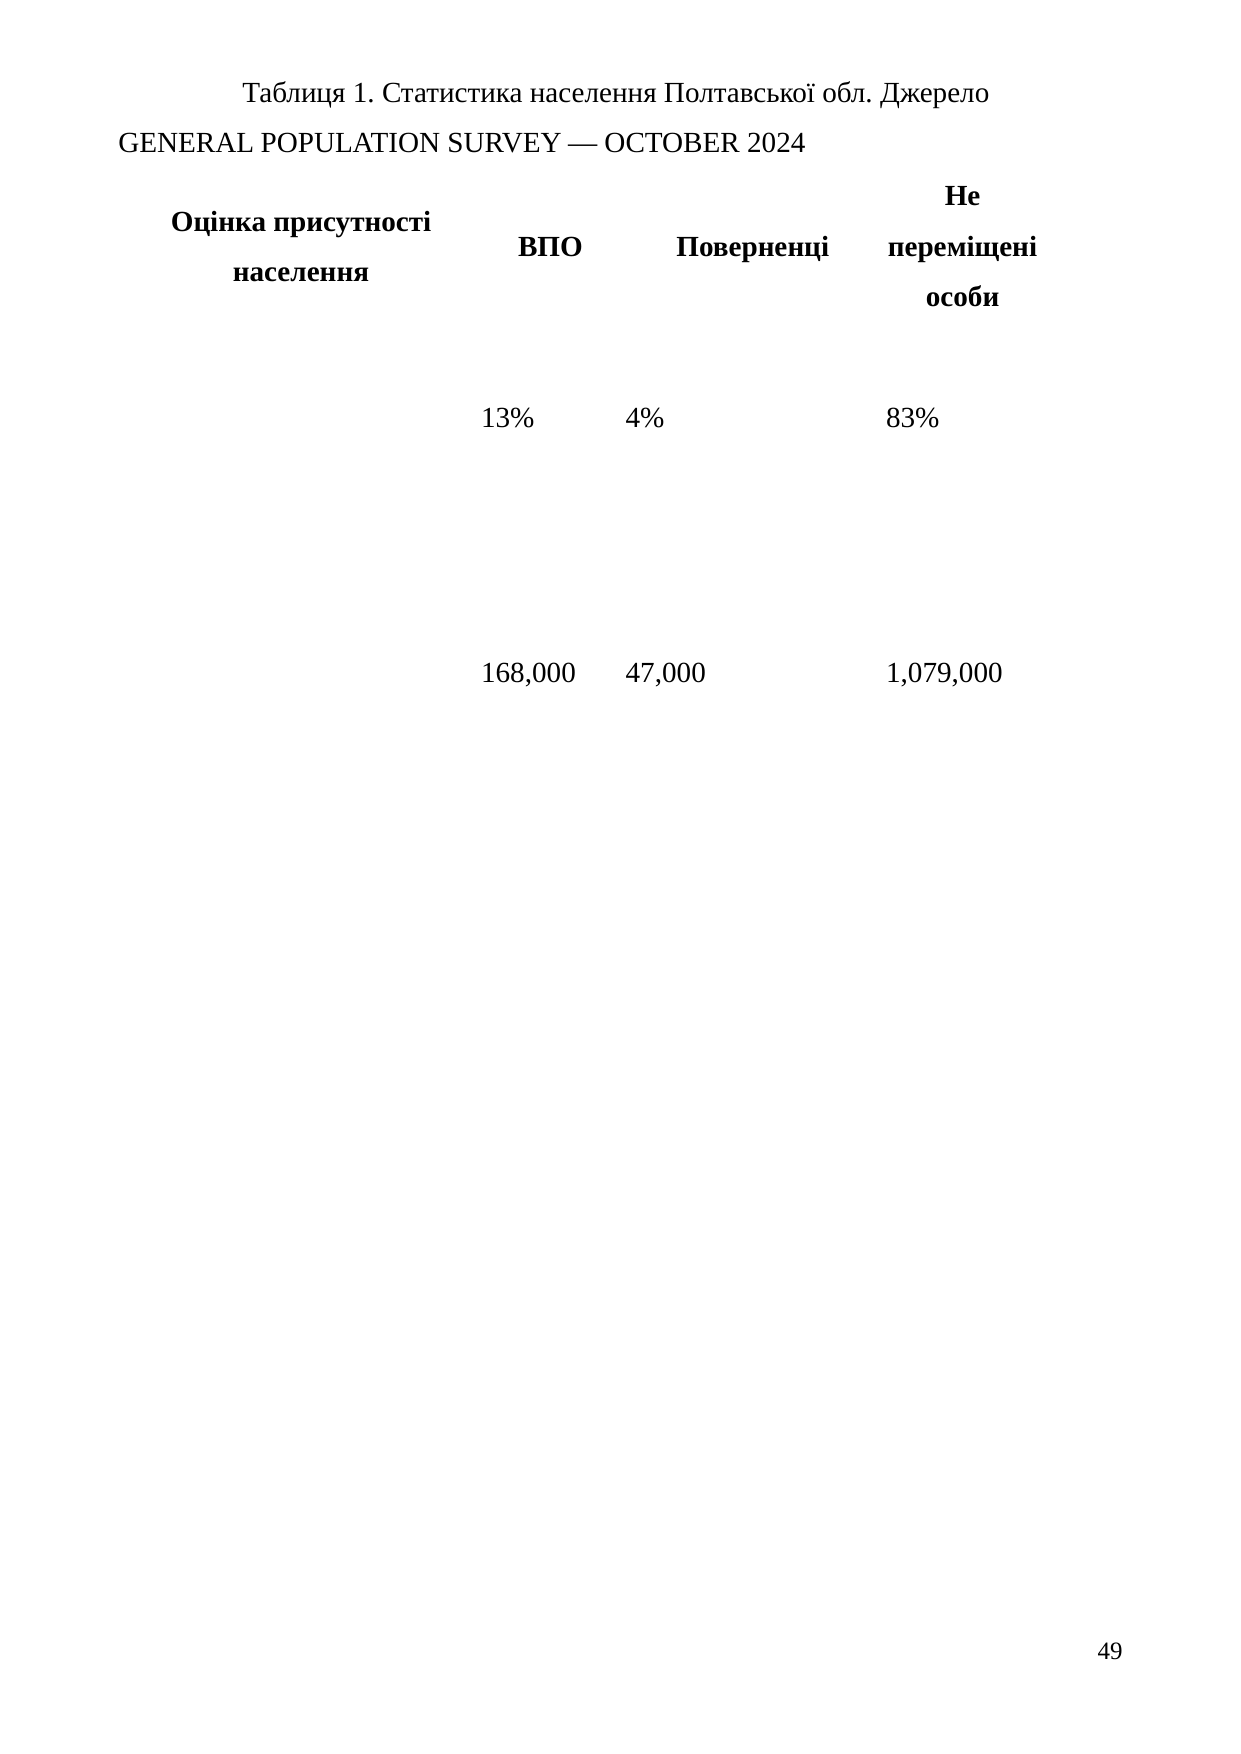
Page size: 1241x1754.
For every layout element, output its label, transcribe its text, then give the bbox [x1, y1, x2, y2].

subtitle Таблиця 1. Статистика населення Полтавської обл. Джерело GENERAL POPULATION SURVEY — OCTOBER 2024 [118, 75, 1122, 159]
table_header Не переміщені особи [883, 176, 1042, 332]
table_cell 83% [883, 332, 1042, 518]
table_header ВПО [478, 176, 622, 332]
table_cell [124, 332, 478, 518]
table_header Поверненці [623, 176, 883, 332]
table_cell 168,000 [478, 518, 622, 842]
table_cell 1,079,000 [883, 518, 1042, 842]
table_header Оцінка присутності населення [124, 176, 478, 332]
table_cell [124, 518, 478, 842]
table_cell 13% [478, 332, 622, 518]
table_cell 47,000 [623, 518, 883, 842]
table_cell 4% [623, 332, 883, 518]
